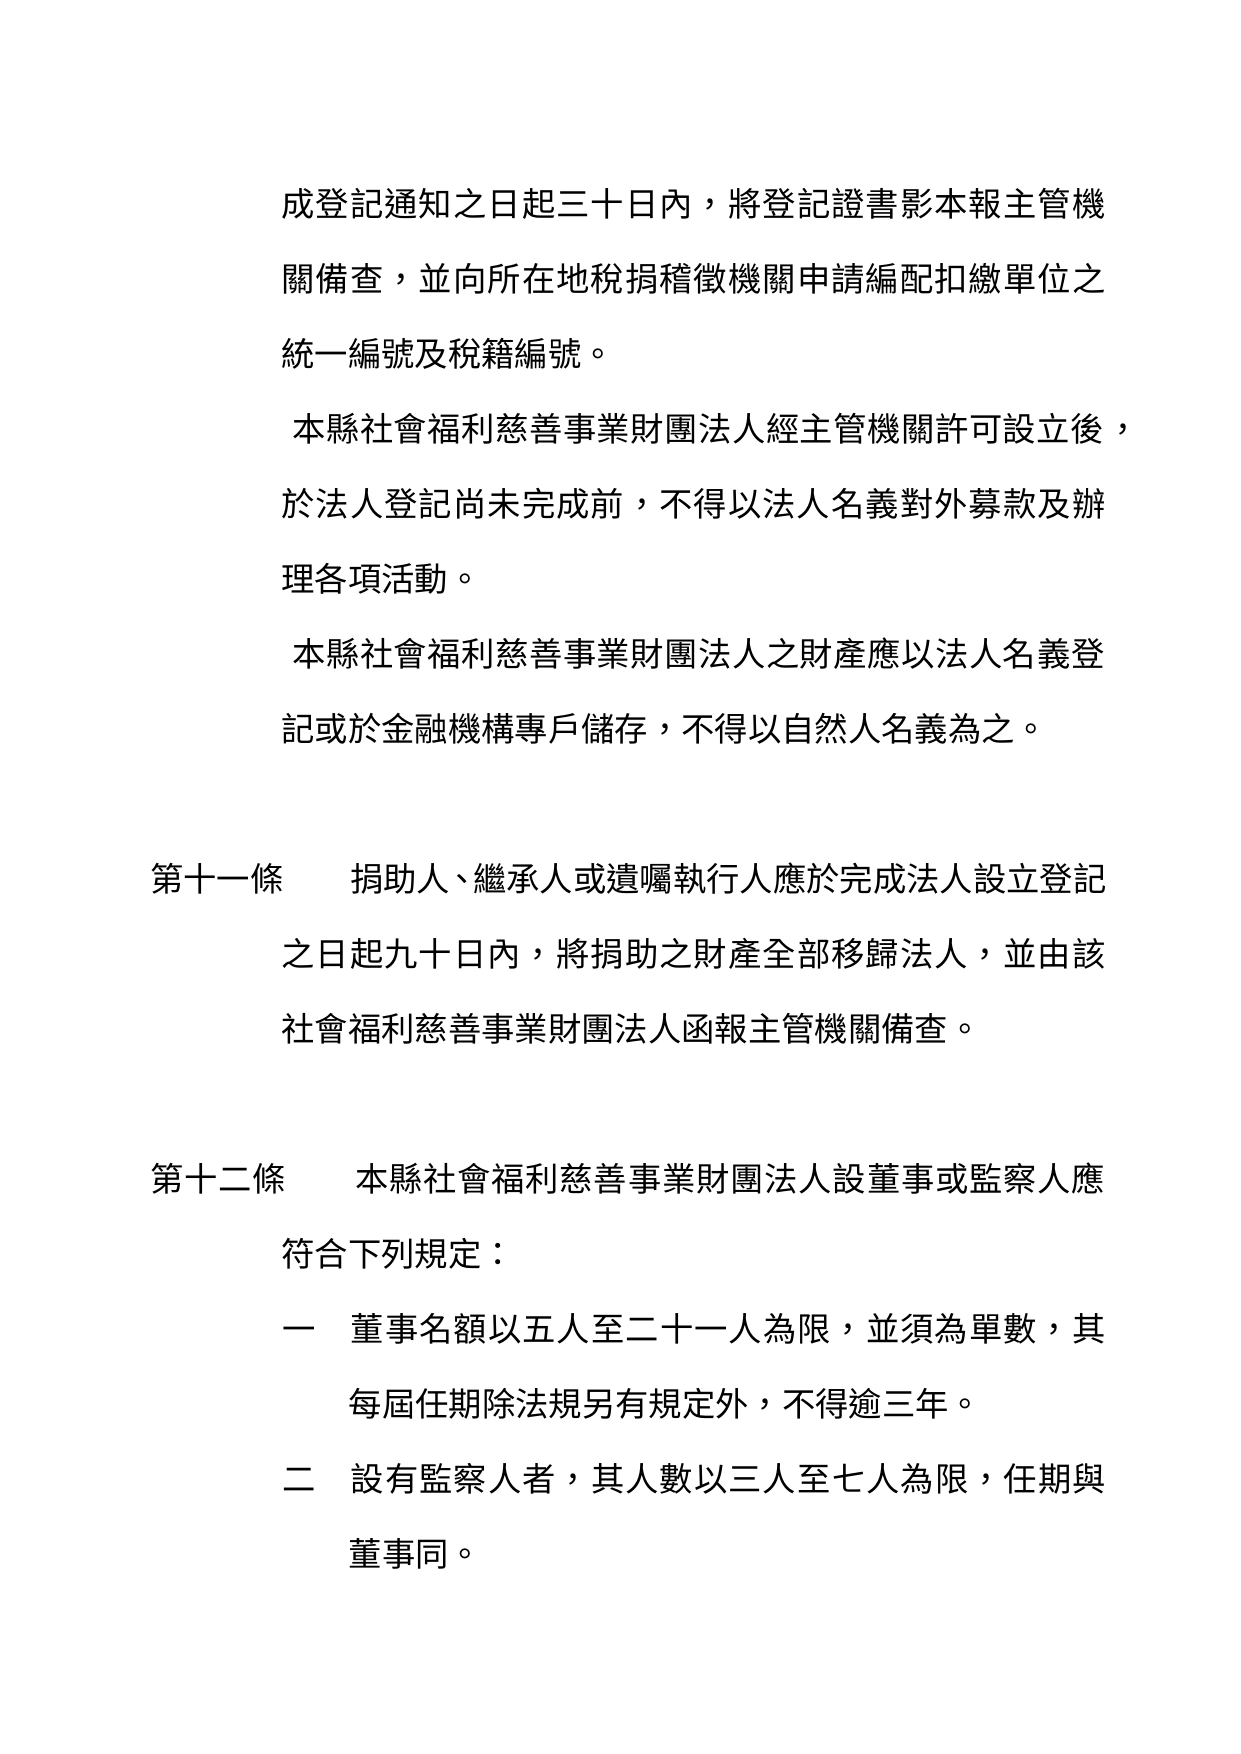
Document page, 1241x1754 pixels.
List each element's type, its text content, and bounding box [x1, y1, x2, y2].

text 第十二條 本縣社會福利慈善事業財團法人設董事或監察人應符合下列規定： [150, 1139, 1106, 1289]
text 本縣社會福利慈善事業財團法人經主管機關許可設立後，於法人登記尚未完成前，不得以法人名義對外募款及辦理各項活動。 [150, 389, 1106, 614]
text 成登記通知之日起三十日內，將登記證書影本報主管機關備查，並向所在地稅捐稽徵機關申請編配扣繳單位之統一編號及稅籍編號。 [150, 164, 1106, 389]
text 一 董事名額以五人至二十一人為限，並須為單數，其每屆任期除法規另有規定外，不得逾三年。 [282, 1289, 1106, 1439]
text 本縣社會福利慈善事業財團法人之財產應以法人名義登記或於金融機構專戶儲存，不得以自然人名義為之。 [150, 614, 1106, 764]
text 二 設有監察人者，其人數以三人至七人為限，任期與董事同。 [282, 1439, 1106, 1589]
text 第十一條 捐助人、繼承人或遺囑執行人應於完成法人設立登記之日起九十日內，將捐助之財產全部移歸法人，並由該社會福利慈善事業財團法人函報主管機關備查。 [150, 839, 1106, 1064]
